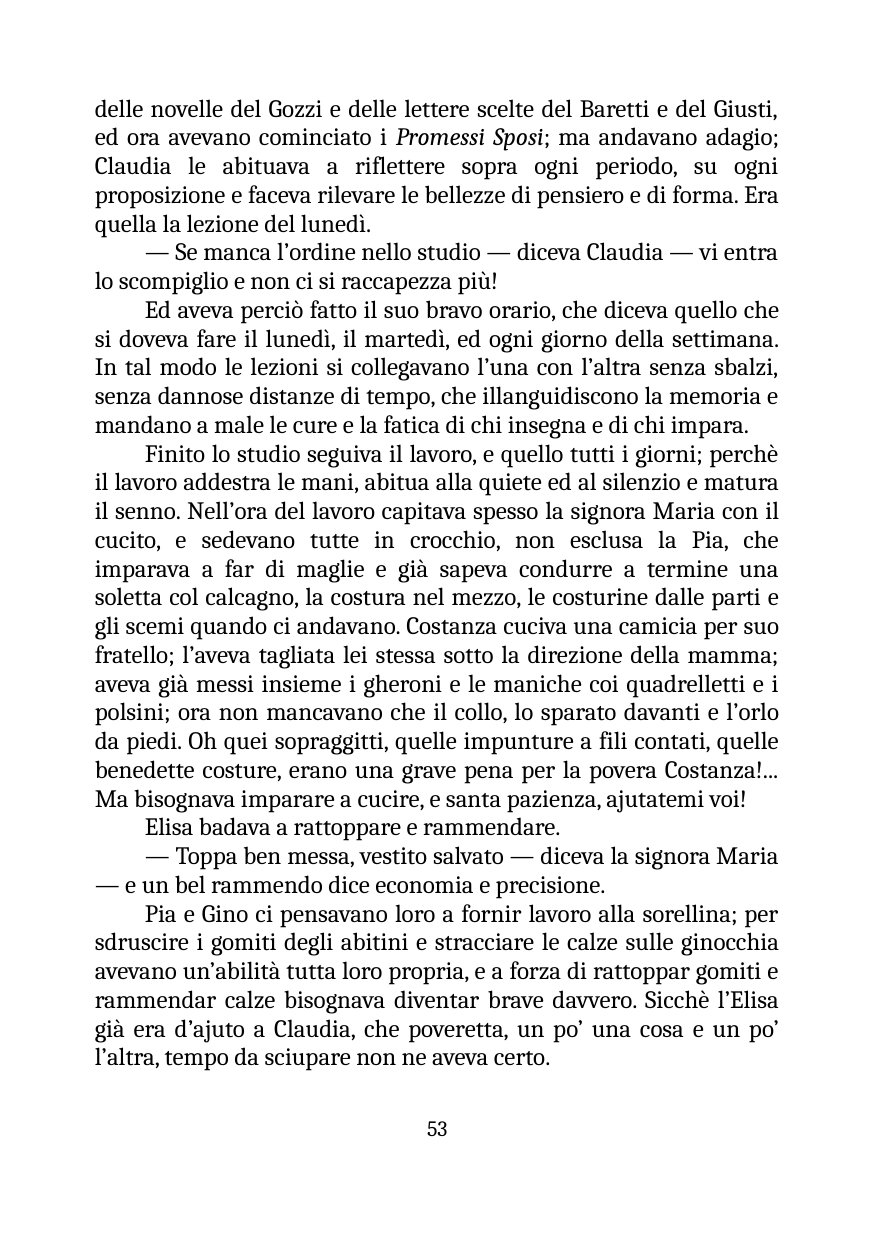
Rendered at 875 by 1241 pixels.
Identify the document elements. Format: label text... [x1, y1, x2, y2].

text Finito lo studio seguiva il lavoro, e quello tutti i giorni; perchè il lavoro addestra le mani, abitua alla quiete ed al silenzio e matura il senno. Nell’ora del lavoro capitava spesso la signora Maria con il cucito, e sedevano tutte in crocchio, non esclusa la Pia, che imparava a far di maglie e già sapeva condurre a termine una soletta col calcagno, la costura nel mezzo, le costurine dalle parti e gli scemi quando ci andavano. Costanza cuciva una camicia per suo fratello; l’aveva tagliata lei stessa sotto la direzione della mamma; aveva già messi insieme i gheroni e le maniche coi quadrelletti e i polsini; ora non mancavano che il collo, lo sparato davanti e l’orlo da piedi. Oh quei sopraggitti, quelle impunture a fili contati, quelle benedette costure, erano una grave pena per la povera Costanza!... Ma bisognava imparare a cucire, e santa pazienza, ajutatemi voi! [94, 439, 779, 813]
text Pia e Gino ci pensavano loro a fornir lavoro alla sorellina; per sdruscire i gomiti degli abitini e stracciare le calze sulle ginocchia avevano un’abilità tutta loro propria, e a forza di rattoppar gomiti e rammendar calze bisognava diventar brave davvero. Sicchè l’Elisa già era d’ajuto a Claudia, che poveretta, un po’ una cosa e un po’ l’altra, tempo da sciupare non ne aveva certo. [94, 899, 779, 1072]
text delle novelle del Gozzi e delle lettere scelte del Baretti e del Giusti, ed ora avevano cominciato i Promessi Sposi; ma andavano adagio; Claudia le abituava a riflettere sopra ogni periodo, su ogni proposizione e faceva rilevare le bellezze di pensiero e di forma. Era quella la lezione del lunedì. [94, 94, 779, 238]
text — Toppa ben messa, vestito salvato — diceva la signora Maria — e un bel rammendo dice economia e precisione. [94, 842, 779, 899]
text — Se manca l’ordine nello studio — diceva Claudia — vi entra lo scompiglio e non ci si raccapezza più! [94, 238, 779, 296]
text Ed aveva perciò fatto il suo bravo orario, che diceva quello che si doveva fare il lunedì, il martedì, ed ogni giorno della settimana. In tal modo le lezioni si collegavano l’una con l’altra senza sbalzi, senza dannose distanze di tempo, che illanguidiscono la memoria e mandano a male le cure e la fatica di chi insegna e di chi impara. [94, 296, 779, 439]
text Elisa badava a rattoppare e rammendare. [94, 813, 779, 842]
